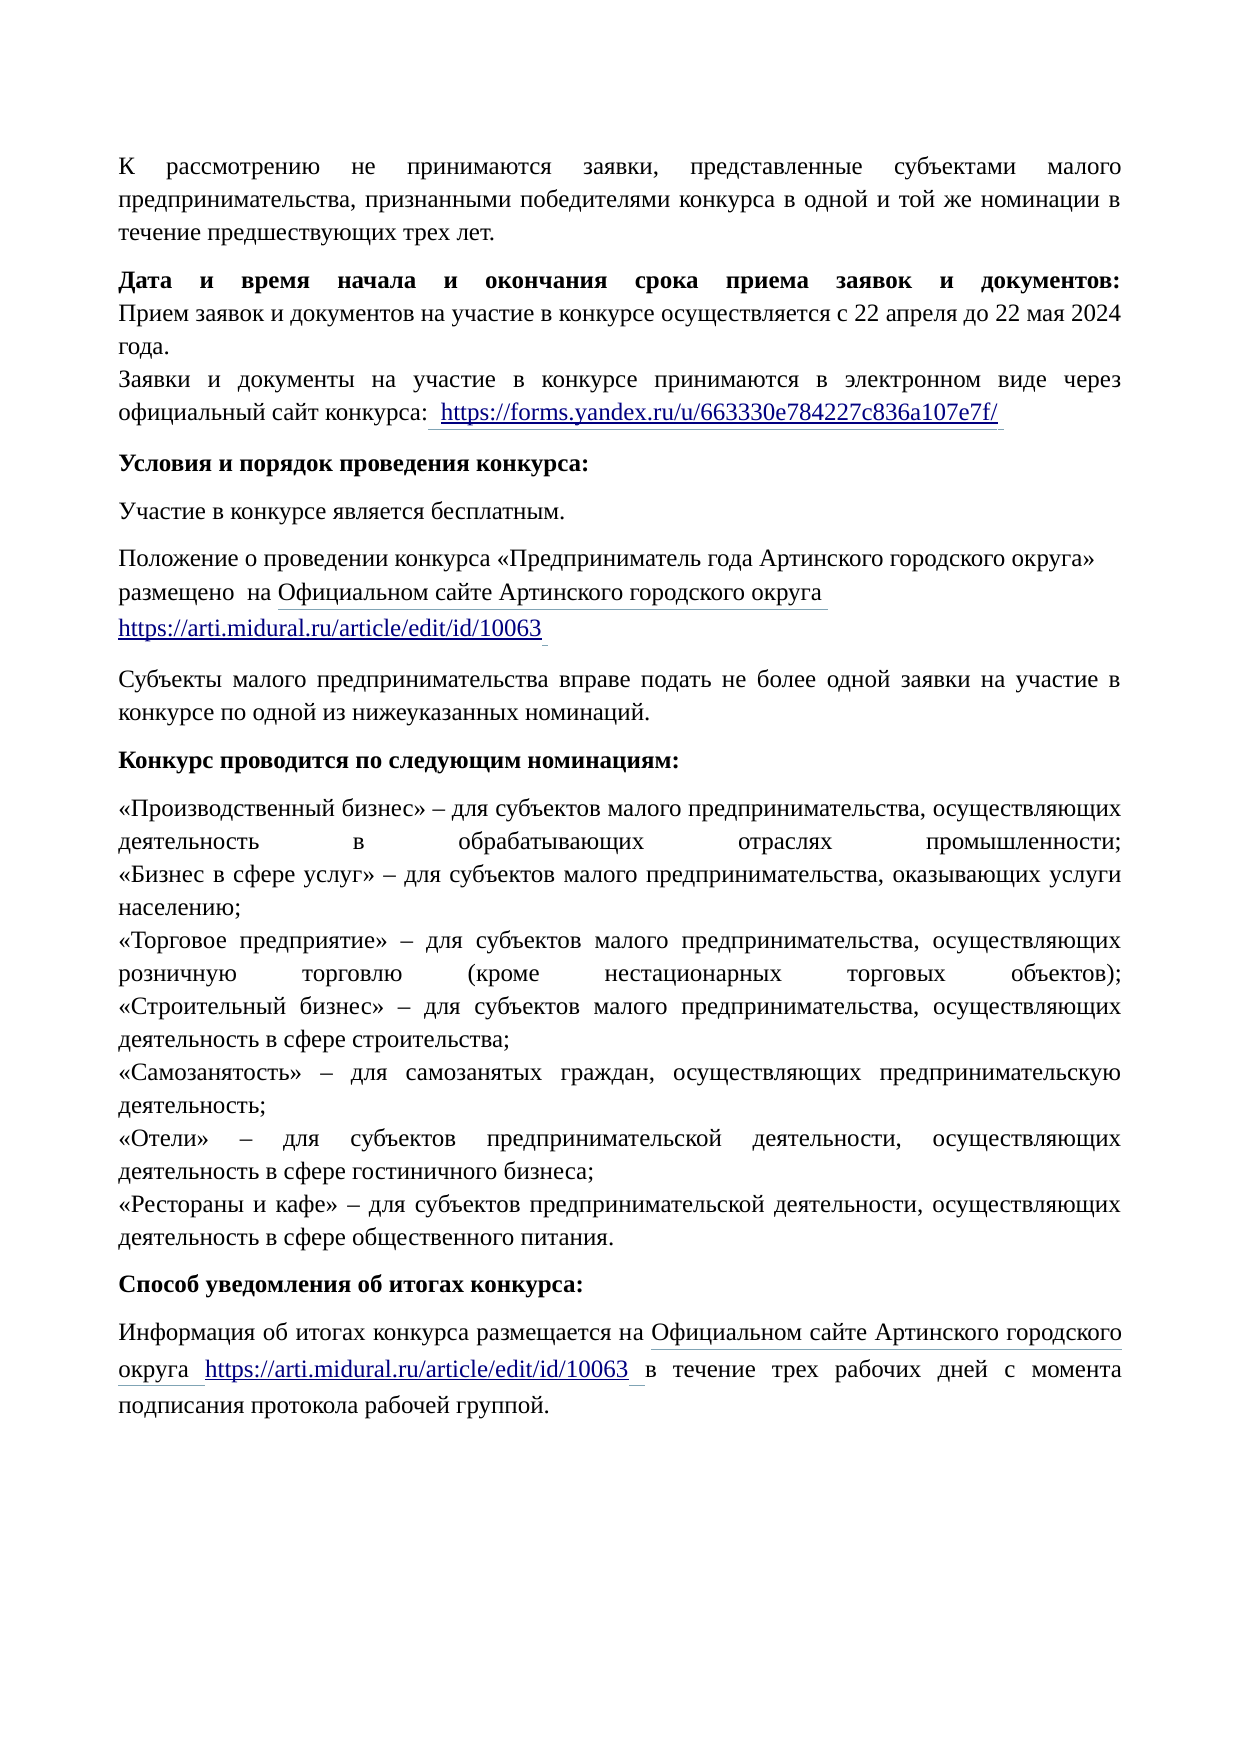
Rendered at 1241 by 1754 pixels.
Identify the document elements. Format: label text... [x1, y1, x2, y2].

text Субъекты малого предпринимательства вправе подать не более одной заявки на участие в конкурсе по одной из нижеуказанных номинаций. [118, 664, 1122, 726]
text «Производственный бизнес» – для субъектов малого предпринимательства, осуществляющих деятельность в обрабатывающих отраслях промышленности; «Бизнес в сфере услуг» – для субъектов малого предпринимательства, оказывающих услуги населению; «Торговое предприятие» – для субъектов малого предпринимательства, осуществляющих розничную торговлю (кроме нестационарных торговых объектов); «Строительный бизнес» – для субъектов малого предпринимательства, осуществляющих деятельность в сфере строительства; [118, 793, 1122, 1053]
text Конкурс проводится по следующим номинациям: [118, 745, 1122, 774]
text Участие в конкурсе является бесплатным. [118, 496, 1122, 525]
text Положение о проведении конкурса «Предприниматель года Артинского городского округа» размещено на Официальном сайте Артинского городского округа https://arti.midural.ru/article/edit/id/10063 [118, 543, 1122, 645]
text Способ уведомления об итогах конкурса: [118, 1269, 1122, 1298]
text «Рестораны и кафе» – для субъектов предпринимательской деятельности, осуществляющих деятельность в сфере общественного питания. [118, 1189, 1122, 1251]
text Информация об итогах конкурса размещается на Официальном сайте Артинского городского округа https://arti.midural.ru/article/edit/id/10063 в течение трех рабочих дней с момента подписания протокола рабочей группой. [118, 1317, 1122, 1418]
text Дата и время начала и окончания срока приема заявок и документов: Прием заявок и документов на участие в конкурсе осуществляется с 22 апреля до 22 мая 2024 года. Заявки и документы на участие в конкурсе принимаются в электронном виде через официальный сайт конкурса: https://forms.yandex.ru/u/663330e784227c836a107e7f/ [118, 265, 1122, 429]
text Условия и порядок проведения конкурса: [118, 448, 1122, 477]
text К рассмотрению не принимаются заявки, представленные субъектами малого предпринимательства, признанными победителями конкурса в одной и той же номинации в течение предшествующих трех лет. [118, 118, 1122, 246]
text «Самозанятость» – для самозанятых граждан, осуществляющих предпринимательскую деятельность; «Отели» – для субъектов предпринимательской деятельности, осуществляющих деятельность в сфере гостиничного бизнеса; [118, 1057, 1122, 1185]
